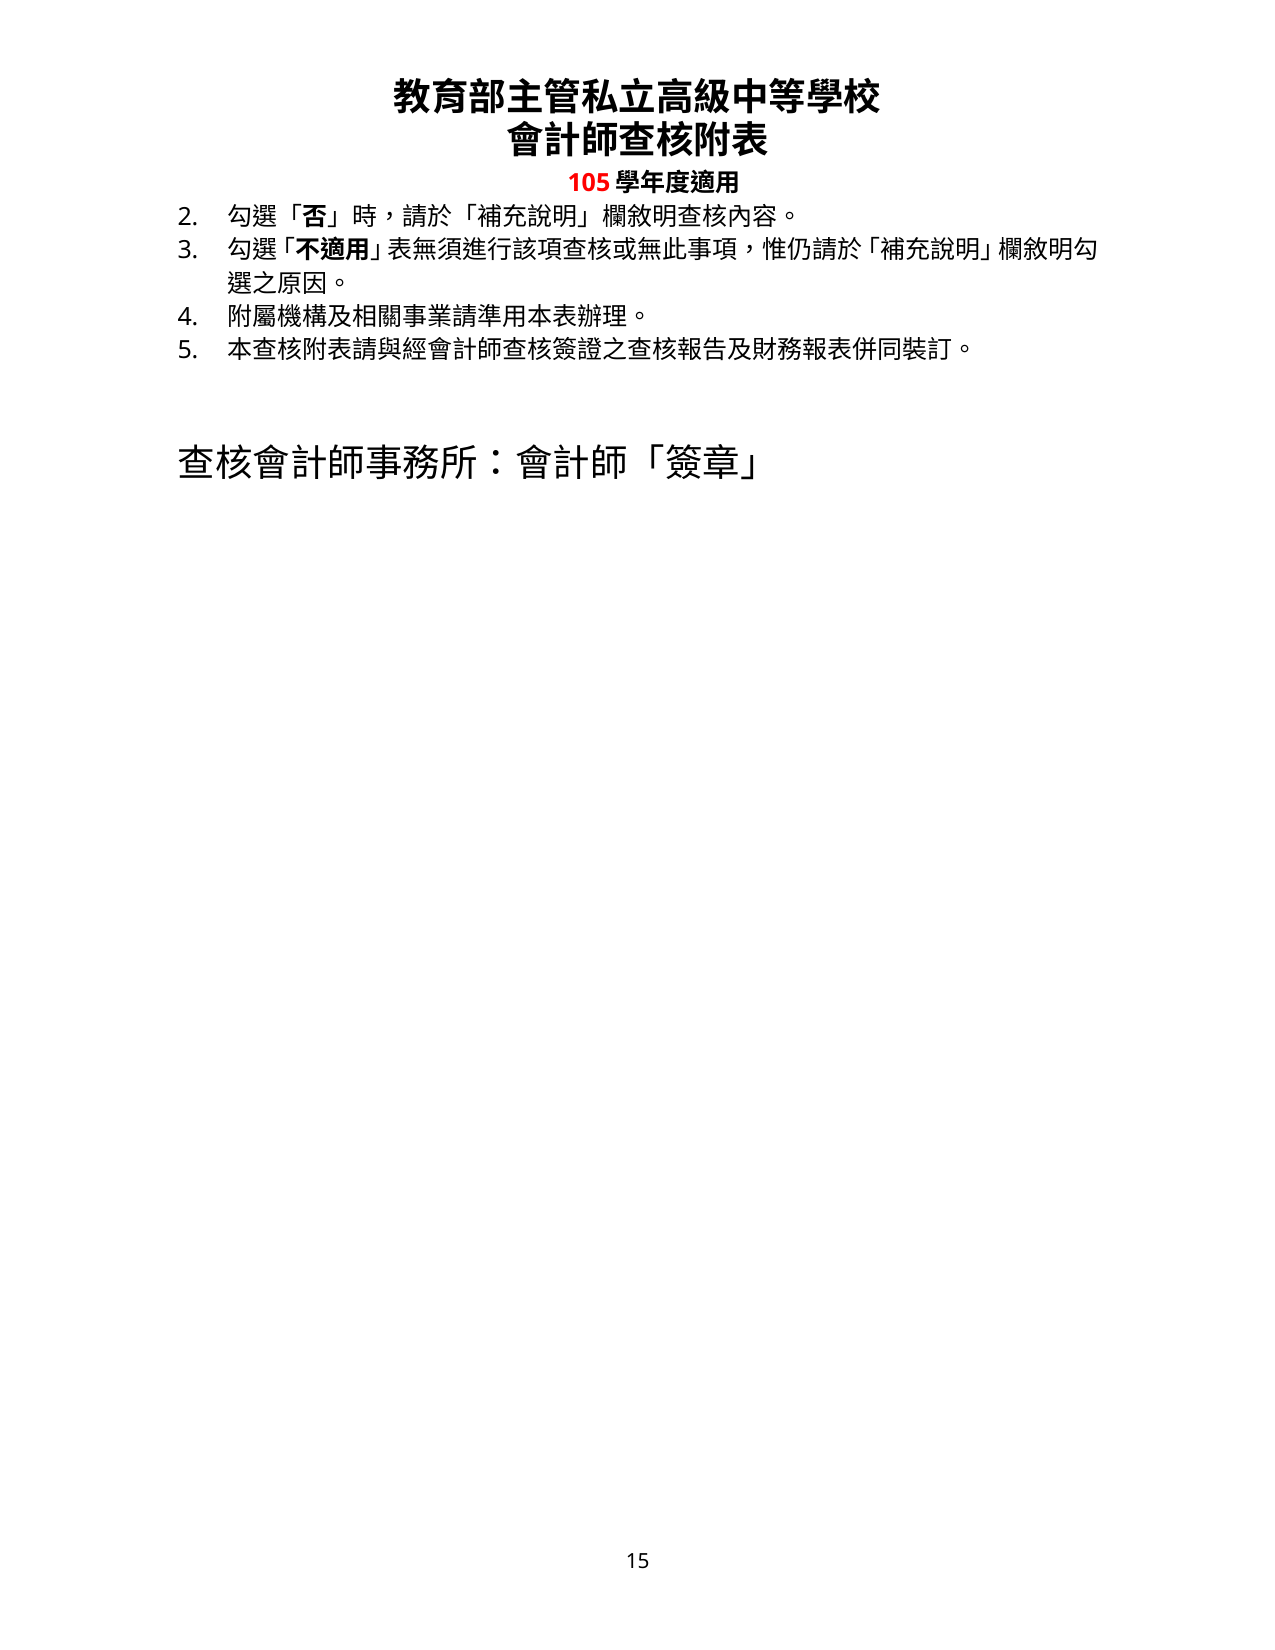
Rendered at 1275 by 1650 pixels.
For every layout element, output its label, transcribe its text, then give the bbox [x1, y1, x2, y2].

list 勾選「不適用」表無須進行該項查核或無此事項，惟仍請於「補充說明」欄敘明勾選之原因。 [177, 232, 1098, 299]
list 附屬機構及相關事業請準用本表辦理。 [177, 299, 1098, 332]
list 勾選「否」時，請於「補充說明」欄敘明查核內容。 [177, 199, 1098, 232]
text 查核會計師事務所：會計師「簽章」 [177, 433, 1098, 487]
list 本查核附表請與經會計師查核簽證之查核報告及財務報表併同裝訂。 [177, 332, 1098, 365]
